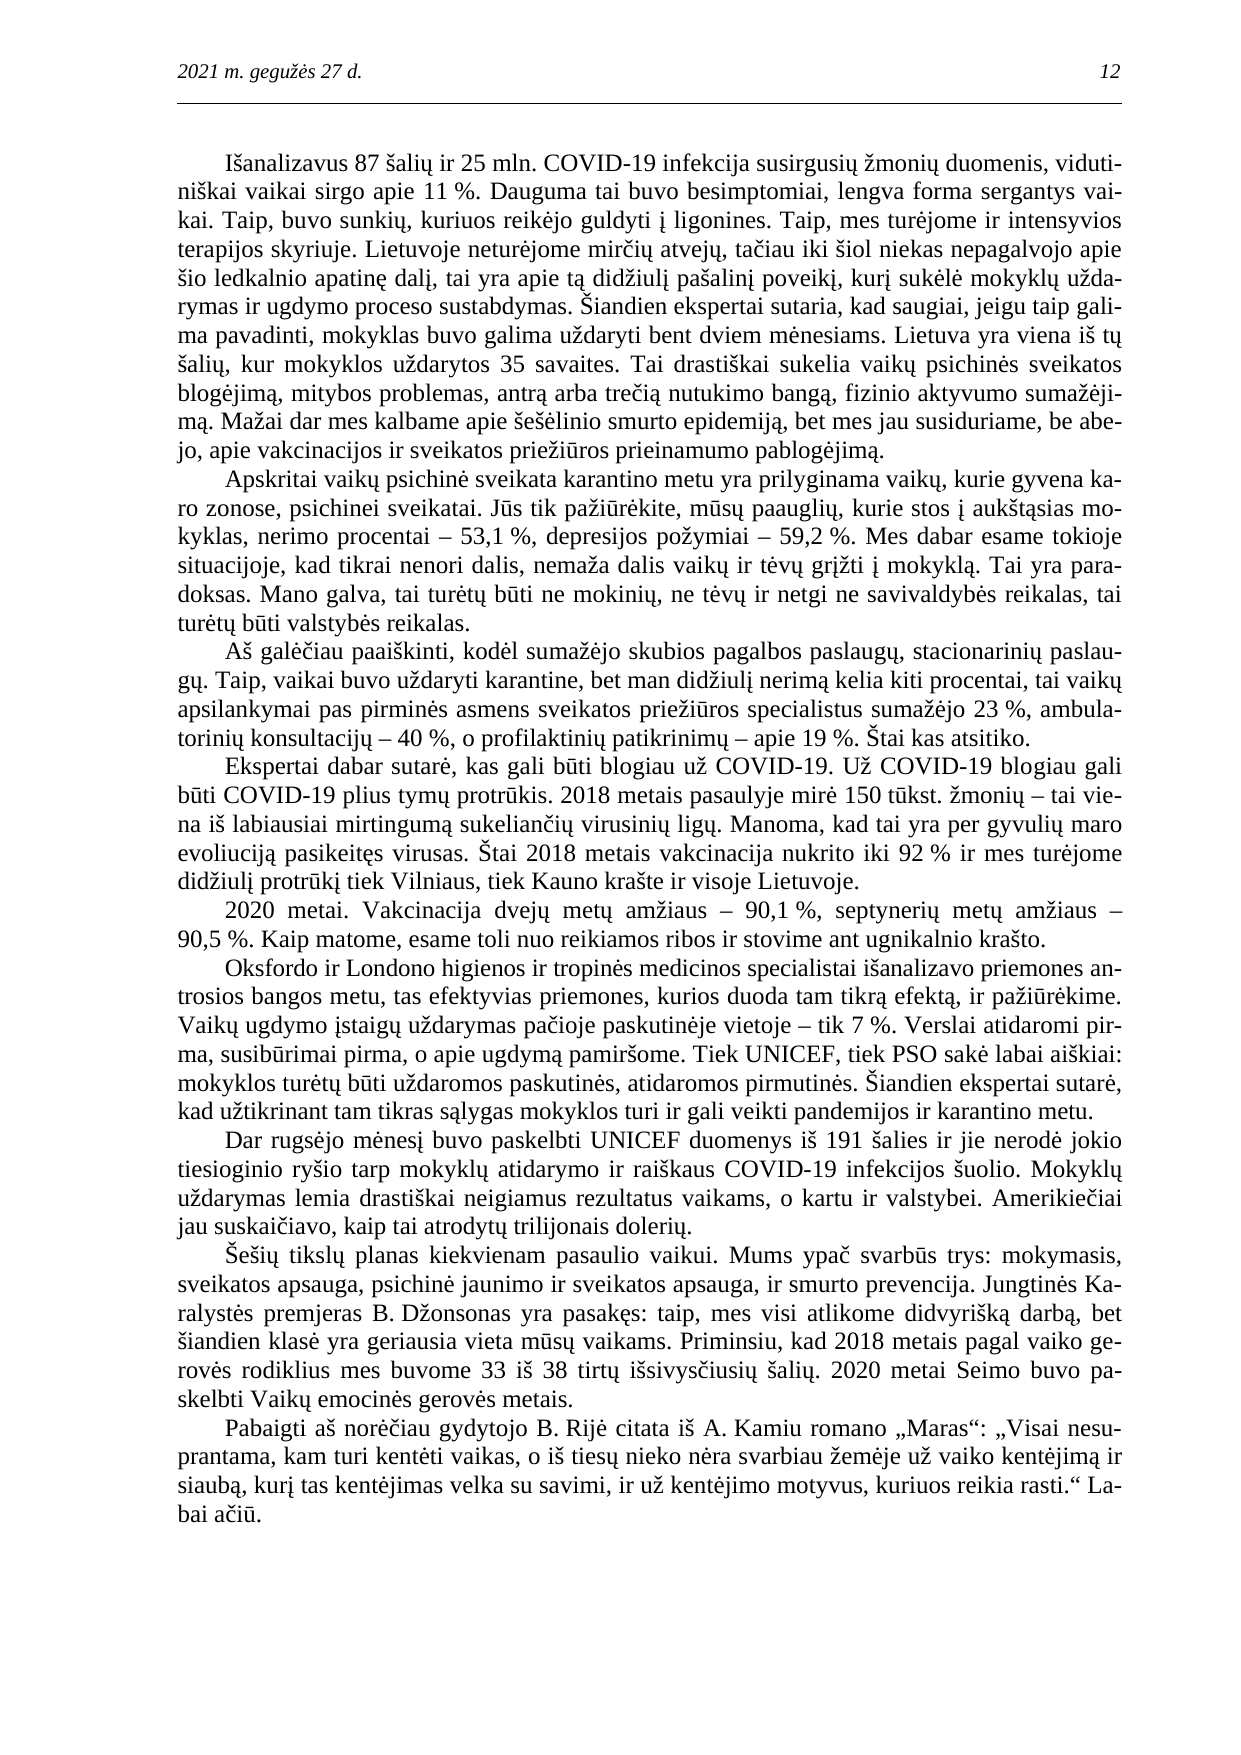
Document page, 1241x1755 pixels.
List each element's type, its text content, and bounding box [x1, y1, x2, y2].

text Pa­baig­ti aš no­rė­čiau gy­dy­to­jo B. Ri­jė ci­ta­ta iš A. Ka­miu ro­ma­no „Ma­ras“: „Vi­sai ne­su­pran­ta­ma, kam tu­ri ken­tė­ti vai­kas, o iš tie­sų nie­ko nė­ra svar­biau že­mė­je už vai­ko ken­tė­ji­mą ir siau­bą, ku­rį tas ken­tė­ji­mas vel­ka su sa­vi­mi, ir už ken­tė­ji­mo mo­ty­vus, ku­riuos rei­kia ras­ti.“ La­bai ačiū. [177, 1413, 1122, 1528]
text Aš ga­lė­čiau pa­aiš­kin­ti, ko­dėl su­ma­žė­jo sku­bios pa­gal­bos pa­slau­gų, sta­cio­na­ri­nių pa­slau­gų. Taip, vai­kai bu­vo už­da­ry­ti ka­ran­ti­ne, bet man di­džiu­lį ne­ri­mą ke­lia ki­ti pro­cen­tai, tai vai­kų ap­si­lan­ky­mai pas pir­mi­nės as­mens svei­ka­tos prie­žiū­ros spe­cia­lis­tus su­ma­žė­jo 23 %, am­bu­la­to­ri­nių kon­sul­ta­ci­jų – 40 %, o pro­fi­lak­ti­nių pa­tik­ri­ni­mų – apie 19 %. Štai kas at­si­ti­ko. [177, 636, 1122, 751]
text Ap­skri­tai vai­kų psi­chi­nė svei­ka­ta ka­ran­ti­no me­tu yra pri­ly­gi­na­ma vai­kų, ku­rie gy­ve­na ka­ro zo­no­se, psi­chi­nei svei­ka­tai. Jūs tik pa­žiū­rė­ki­te, mū­sų pa­aug­lių, ku­rie stos į aukš­tą­sias mo­kyk­las, ne­ri­mo pro­cen­tai – 53,1 %, dep­re­si­jos po­žy­miai – 59,2 %. Mes da­bar esa­me to­kio­je si­tu­a­ci­jo­je, kad tik­rai ne­no­ri da­lis, ne­ma­ža da­lis vai­kų ir tė­vų grįž­ti į mo­kyk­lą. Tai yra pa­ra­dok­sas. Ma­no gal­va, tai tu­rė­tų bū­ti ne mo­ki­nių, ne tė­vų ir net­gi ne sa­vi­val­dy­bės rei­ka­las, tai tu­rė­tų bū­ti vals­ty­bės rei­ka­las. [177, 464, 1122, 636]
text Dar rug­sė­jo mė­ne­sį bu­vo pa­skelb­ti UNICEF duo­me­nys iš 191 ša­lies ir jie ne­ro­dė jo­kio tie­sio­gi­nio ry­šio tarp mo­kyk­lų ati­da­ry­mo ir raiš­kaus COVID-19 in­fek­ci­jos šuo­lio. Mo­kyk­lų už­da­ry­mas le­mia dras­tiš­kai nei­gia­mus re­zul­ta­tus vai­kams, o kar­tu ir vals­ty­bei. Ame­ri­kie­čiai jau su­skai­čia­vo, kaip tai at­ro­dy­tų tri­li­jo­nais do­le­rių. [177, 1125, 1122, 1240]
text Še­šių tiks­lų pla­nas kiek­vie­nam pa­sau­lio vai­kui. Mums ypač svar­būs trys: mo­ky­ma­sis, svei­ka­tos ap­sau­ga, psi­chi­nė jau­ni­mo ir svei­ka­tos ap­sau­ga, ir smur­to pre­ven­ci­ja. Jung­ti­nės Ka­ra­lys­tės prem­je­ras B. Džon­so­nas yra pa­sa­kęs: taip, mes vi­si at­li­ko­me did­vy­riš­ką dar­bą, bet šian­dien kla­sė yra ge­riau­sia vie­ta mū­sų vai­kams. Pri­min­siu, kad 2018 me­tais pa­gal vai­ko ge­ro­vės ro­dik­lius mes bu­vo­me 33 iš 38 tir­tų iš­si­vys­čiu­sių ša­lių. 2020 me­tai Sei­mo bu­vo pa­skelb­ti Vai­kų emo­ci­nės ge­ro­vės me­tais. [177, 1240, 1122, 1413]
text Oks­for­do ir Lon­do­no hi­gie­nos ir tro­pi­nės me­di­ci­nos spe­cia­lis­tai iš­ana­li­za­vo prie­mo­nes an­tro­sios ban­gos me­tu, tas efek­ty­vias prie­mo­nes, ku­rios duo­da tam tik­rą efek­tą, ir pa­žiū­rė­ki­me. Vai­kų ug­dy­mo įstai­gų už­da­ry­mas pa­čio­je pas­ku­ti­nė­je vie­to­je – tik 7 %. Ver­slai ati­da­ro­mi pir­ma, su­si­bū­ri­mai pir­ma, o apie ug­dy­mą pa­mir­šo­me. Tiek UNICEF, tiek PSO sa­kė la­bai aiš­kiai: mo­kyk­los tu­rė­tų bū­ti už­da­ro­mos pas­ku­ti­nės, ati­da­ro­mos pir­mu­ti­nės. Šian­dien eks­per­tai su­ta­rė, kad už­tik­ri­nant tam tik­ras są­ly­gas mo­kyk­los tu­ri ir ga­li veik­ti pan­de­mi­jos ir ka­ran­ti­no me­tu. [177, 953, 1122, 1125]
text Iš­ana­li­za­vus 87 ša­lių ir 25 mln. COVID-19 in­fek­ci­ja su­sir­gu­sių žmo­nių duo­me­nis, vi­du­ti­niš­kai vai­kai sir­go apie 11 %. Dau­gu­ma tai bu­vo be­simp­to­miai, leng­va for­ma ser­gan­tys vai­kai. Taip, bu­vo sun­kių, ku­riuos rei­kė­jo gul­dy­ti į li­go­ni­nes. Taip, mes tu­rė­jo­me ir in­ten­sy­vios te­ra­pi­jos sky­riu­je. Lie­tu­vo­je ne­tu­rė­jo­me mir­čių at­ve­jų, ta­čiau iki šiol nie­kas ne­pa­gal­vo­jo apie šio led­kal­nio apa­ti­nę da­lį, tai yra apie tą di­džiu­lį pa­ša­li­nį po­vei­kį, ku­rį su­kė­lė mo­kyk­lų už­da­ry­mas ir ug­dy­mo pro­ce­so su­stab­dy­mas. Šian­dien eks­per­tai su­ta­ria, kad sau­giai, jei­gu taip ga­li­ma pa­va­din­ti, mo­kyk­las bu­vo ga­li­ma už­da­ry­ti bent dviem mė­ne­siams. Lie­tu­va yra vie­na iš tų ša­lių, kur mo­kyk­los už­da­ry­tos 35 sa­vai­tes. Tai dras­tiš­kai sukelia vai­kų psi­chi­nės svei­ka­tos blo­gė­ji­mą, mi­ty­bos pro­ble­mas, an­trą ar­ba tre­čią nu­tu­ki­mo ban­gą, fi­zi­nio ak­ty­vu­mo su­ma­žė­ji­mą. Ma­žai dar mes kal­ba­me apie še­šė­li­nio smur­to epi­de­mi­ją, bet mes jau su­si­du­ria­me, be abe­jo, apie vak­ci­na­ci­jos ir svei­ka­tos prie­žiū­ros pri­ei­na­mu­mo pa­blo­gė­ji­mą. [177, 148, 1122, 464]
text 2020 me­tai. Vak­ci­na­ci­ja dve­jų me­tų am­žiaus – 90,1 %, sep­ty­ne­rių me­tų am­žiaus – 90,5 %. Kaip ma­to­me, esa­me to­li nuo rei­kia­mos ri­bos ir sto­vi­me ant ug­ni­kal­nio kraš­to. [177, 895, 1122, 953]
text Eks­per­tai da­bar su­ta­rė, kas ga­li bū­ti blo­giau už COVID-19. Už COVID-19 blo­giau ga­li bū­ti COVID-19 plius ty­mų pro­trū­kis. 2018 me­tais pa­sau­ly­je mi­rė 150 tūkst. žmo­nių – tai vie­na iš la­biau­siai mir­tin­gu­mą su­ke­lian­čių vi­ru­si­nių li­gų. Ma­no­ma, kad tai yra per gy­vu­lių ma­ro evo­liu­ci­ją pa­si­kei­tęs vi­ru­sas. Štai 2018 me­tais vak­ci­na­ci­ja nu­kri­to iki 92 % ir mes tu­rė­jo­me di­džiu­lį pro­trū­kį tiek Vil­niaus, tiek Kau­no kraš­te ir vi­so­je Lie­tu­vo­je. [177, 751, 1122, 895]
